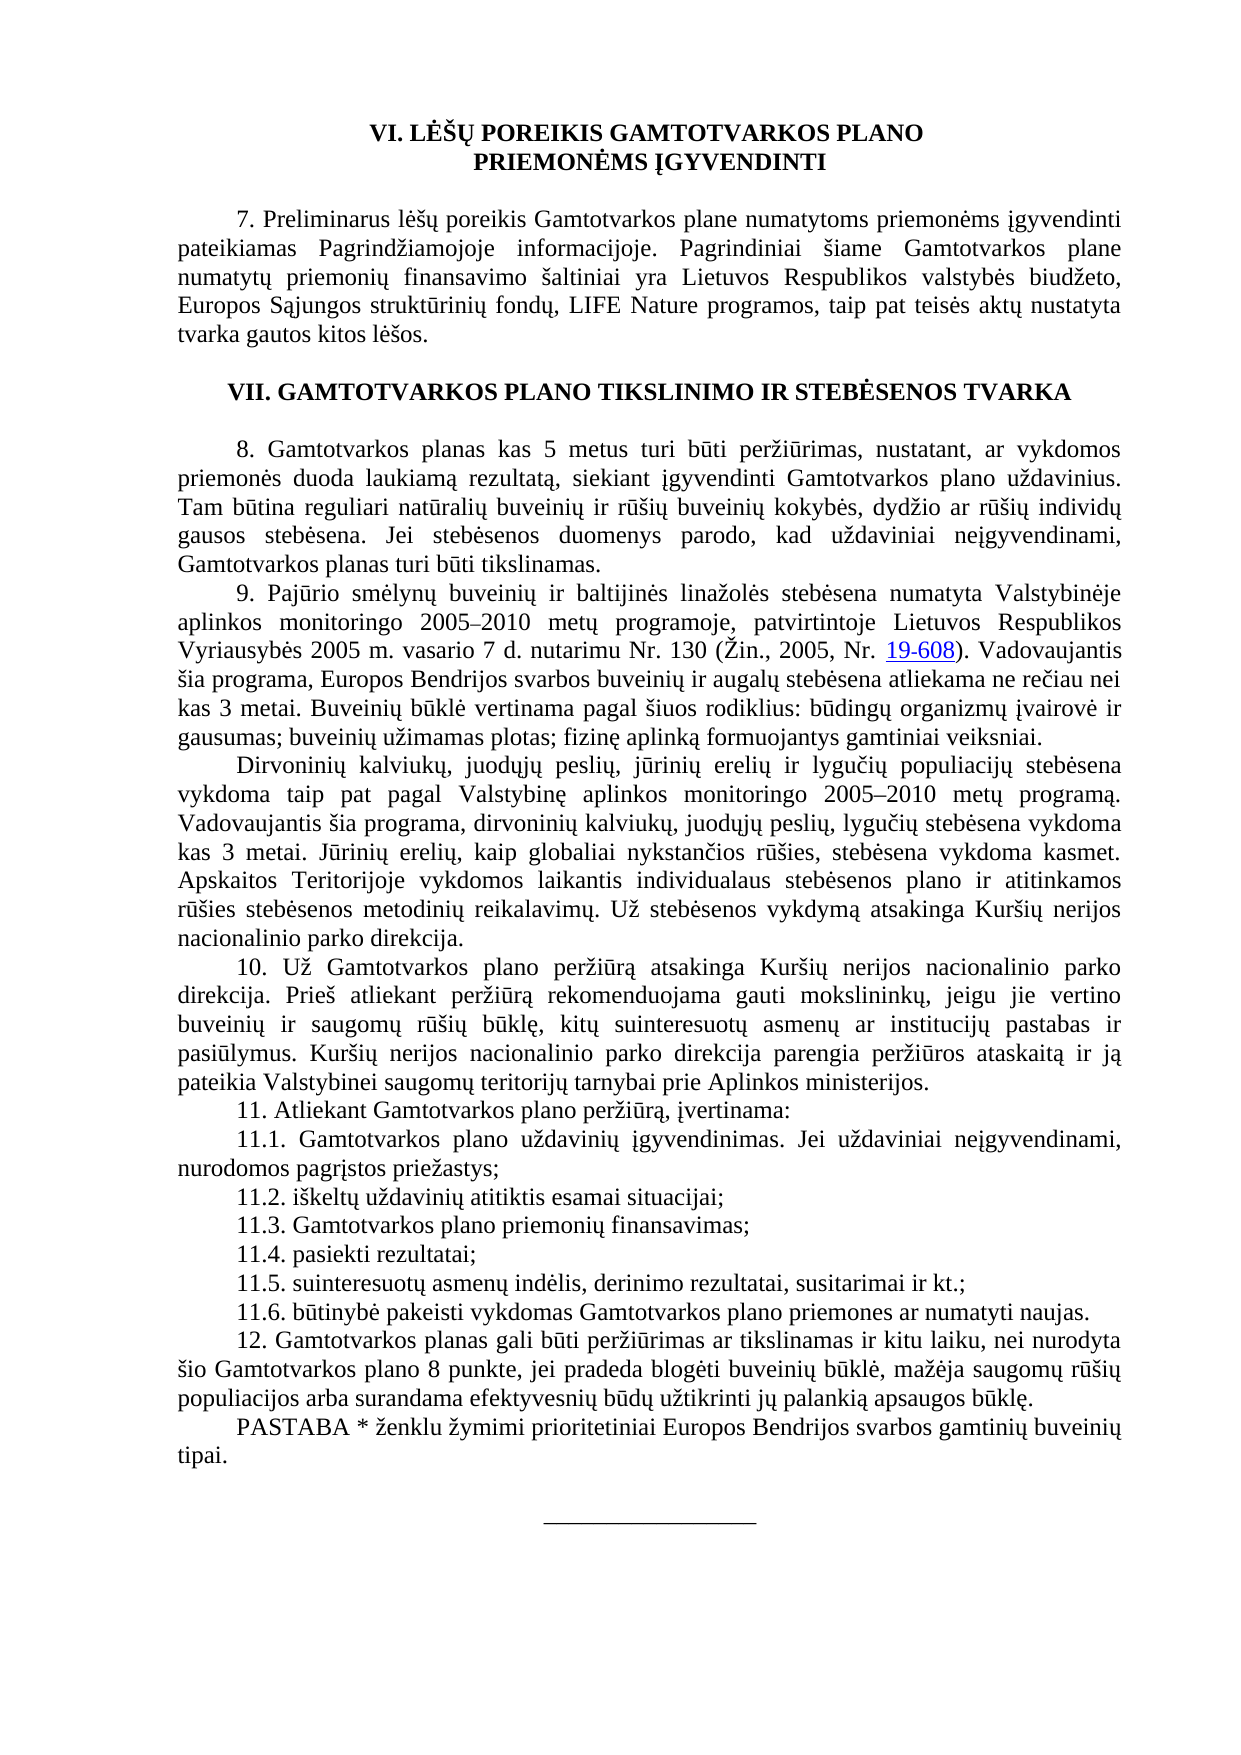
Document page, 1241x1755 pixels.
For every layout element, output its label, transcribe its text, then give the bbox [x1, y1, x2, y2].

text 11.2. iškeltų uždavinių atitiktis esamai situacijai; [177, 1182, 1122, 1211]
text 8. Gamtotvarkos planas kas 5 metus turi būti peržiūrimas, nustatant, ar vykdomos priemonės duoda laukiamą rezultatą, siekiant įgyvendinti Gamtotvarkos plano uždavinius. Tam būtina reguliari natūralių buveinių ir rūšių buveinių kokybės, dydžio ar rūšių individų gausos stebėsena. Jei stebėsenos duomenys parodo, kad uždaviniai neįgyvendinami, Gamtotvarkos planas turi būti tikslinamas. [177, 434, 1122, 578]
text PASTABA * ženklu žymimi prioritetiniai Europos Bendrijos svarbos gamtinių buveinių tipai. [177, 1412, 1122, 1469]
text VII. GAMTOTVARKOS PLANO TIKSLINIMO IR STEBĖSENOS TVARKA [177, 377, 1122, 406]
text 9. Pajūrio smėlynų buveinių ir baltijinės linažolės stebėsena numatyta Valstybinėje aplinkos monitoringo 2005–2010 metų programoje, patvirtintoje Lietuvos Respublikos Vyriausybės 2005 m. vasario 7 d. nutarimu Nr. 130 (Žin., 2005, Nr. 19-608). Vadovaujantis šia programa, Europos Bendrijos svarbos buveinių ir augalų stebėsena atliekama ne rečiau nei kas 3 metai. Buveinių būklė vertinama pagal šiuos rodiklius: būdingų organizmų įvairovė ir gausumas; buveinių užimamas plotas; fizinę aplinką formuojantys gamtiniai veiksniai. [177, 578, 1122, 751]
text VI. LĖŠŲ POREIKIS GAMTOTVARKOS PLANO PRIEMONĖMS ĮGYVENDINTI [177, 118, 1122, 176]
text Dirvoninių kalviukų, juodųjų peslių, jūrinių erelių ir lygučių populiacijų stebėsena vykdoma taip pat pagal Valstybinę aplinkos monitoringo 2005–2010 metų programą. Vadovaujantis šia programa, dirvoninių kalviukų, juodųjų peslių, lygučių stebėsena vykdoma kas 3 metai. Jūrinių erelių, kaip globaliai nykstančios rūšies, stebėsena vykdoma kasmet. Apskaitos Teritorijoje vykdomos laikantis individualaus stebėsenos plano ir atitinkamos rūšies stebėsenos metodinių reikalavimų. Už stebėsenos vykdymą atsakinga Kuršių nerijos nacionalinio parko direkcija. [177, 751, 1122, 952]
text 10. Už Gamtotvarkos plano peržiūrą atsakinga Kuršių nerijos nacionalinio parko direkcija. Prieš atliekant peržiūrą rekomenduojama gauti mokslininkų, jeigu jie vertino buveinių ir saugomų rūšių būklę, kitų suinteresuotų asmenų ar institucijų pastabas ir pasiūlymus. Kuršių nerijos nacionalinio parko direkcija parengia peržiūros ataskaitą ir ją pateikia Valstybinei saugomų teritorijų tarnybai prie Aplinkos ministerijos. [177, 952, 1122, 1096]
text _________________ [177, 1498, 1122, 1527]
text 11.6. būtinybė pakeisti vykdomas Gamtotvarkos plano priemones ar numatyti naujas. [177, 1297, 1122, 1326]
text 7. Preliminarus lėšų poreikis Gamtotvarkos plane numatytoms priemonėms įgyvendinti pateikiamas Pagrindžiamojoje informacijoje. Pagrindiniai šiame Gamtotvarkos plane numatytų priemonių finansavimo šaltiniai yra Lietuvos Respublikos valstybės biudžeto, Europos Sąjungos struktūrinių fondų, LIFE Nature programos, taip pat teisės aktų nustatyta tvarka gautos kitos lėšos. [177, 204, 1122, 348]
text 11. Atliekant Gamtotvarkos plano peržiūrą, įvertinama: [177, 1096, 1122, 1124]
text 11.5. suinteresuotų asmenų indėlis, derinimo rezultatai, susitarimai ir kt.; [177, 1268, 1122, 1297]
text 11.1. Gamtotvarkos plano uždavinių įgyvendinimas. Jei uždaviniai neįgyvendinami, nurodomos pagrįstos priežastys; [177, 1124, 1122, 1182]
text 11.4. pasiekti rezultatai; [177, 1239, 1122, 1268]
text 12. Gamtotvarkos planas gali būti peržiūrimas ar tikslinamas ir kitu laiku, nei nurodyta šio Gamtotvarkos plano 8 punkte, jei pradeda blogėti buveinių būklė, mažėja saugomų rūšių populiacijos arba surandama efektyvesnių būdų užtikrinti jų palankią apsaugos būklę. [177, 1326, 1122, 1412]
text 11.3. Gamtotvarkos plano priemonių finansavimas; [177, 1211, 1122, 1239]
